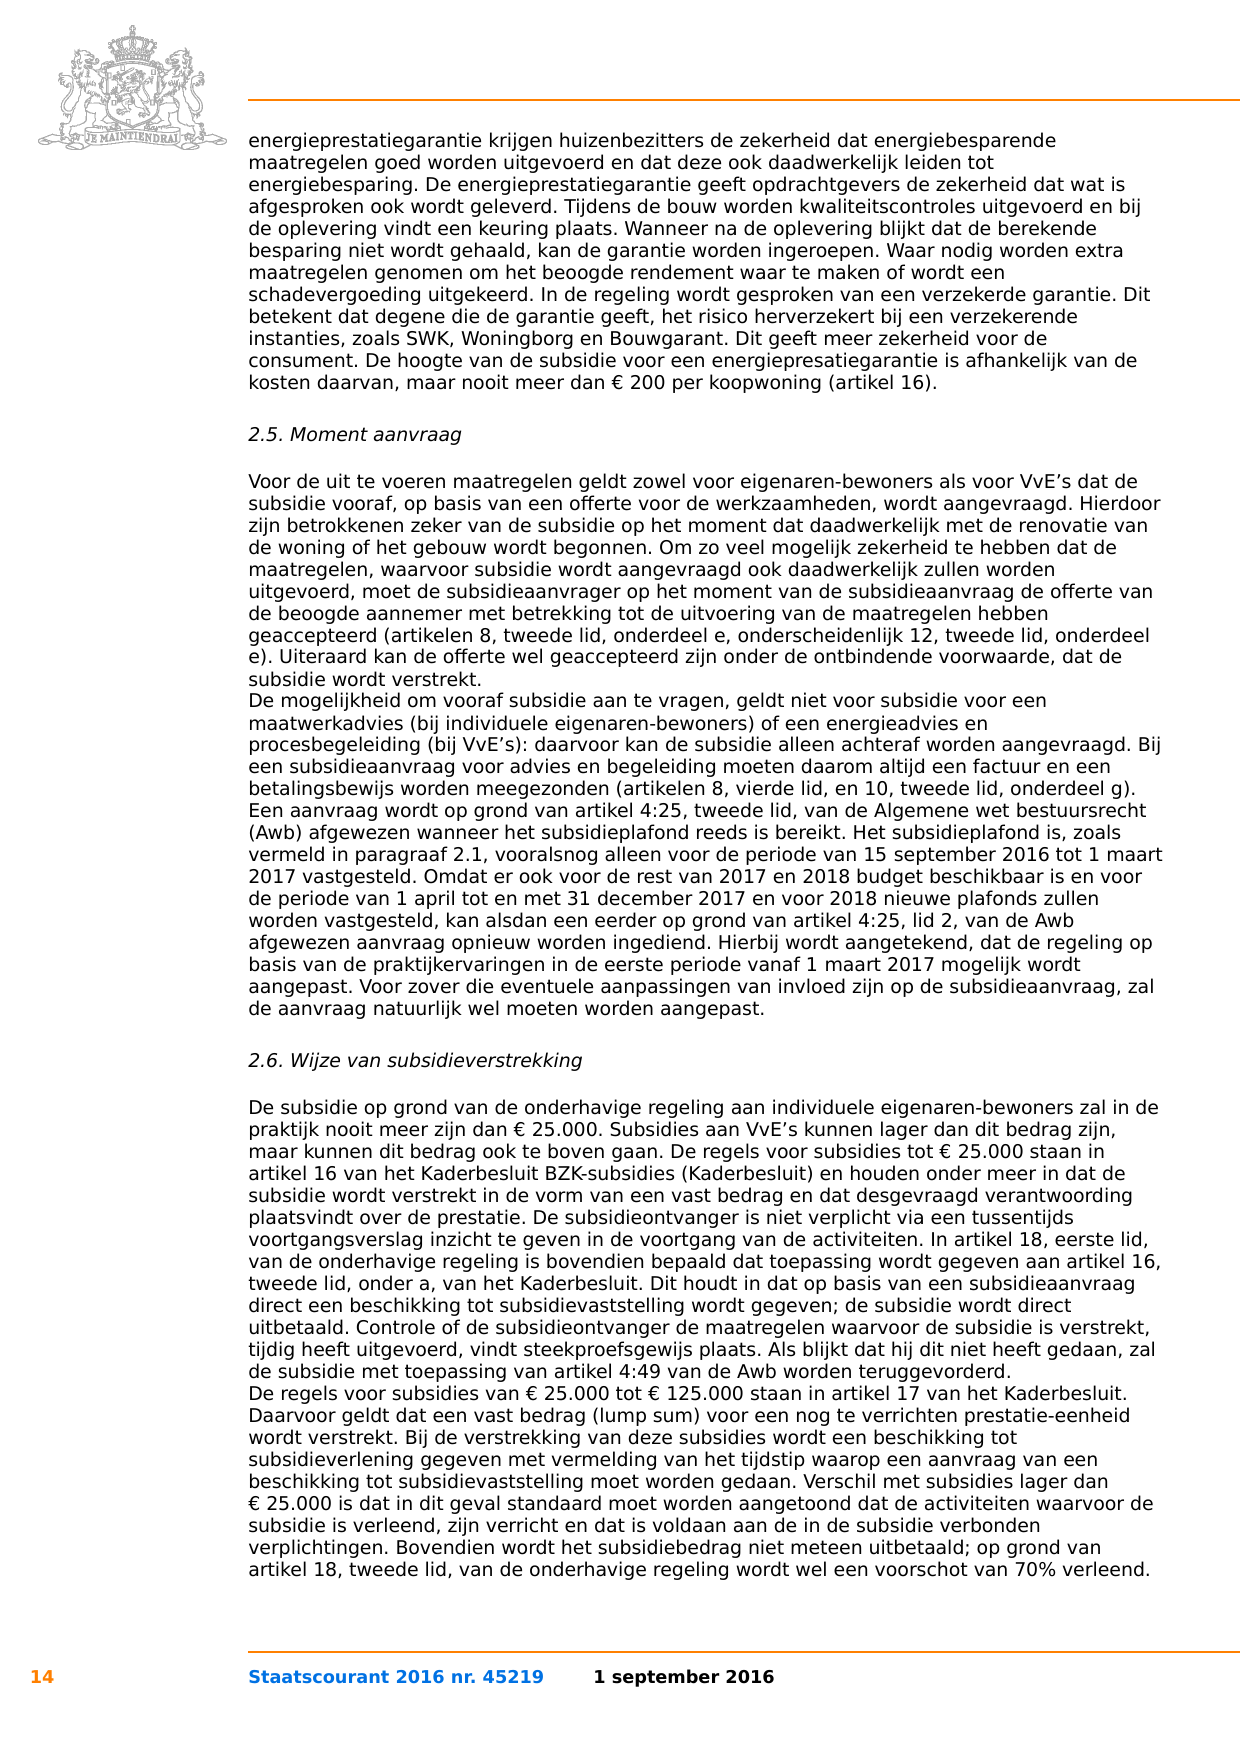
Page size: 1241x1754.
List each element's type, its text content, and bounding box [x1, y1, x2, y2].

text De mogelijkheid om vooraf subsidie aan te vragen, geldt niet voor subsidie voor een maatwerkadvies (bij individuele eigenaren-bewoners) of een energieadvies en procesbegeleiding (bij VvE’s): daarvoor kan de subsidie alleen achteraf worden aangevraagd. Bij een subsidieaanvraag voor advies en begeleiding moeten daarom altijd een factuur en een betalingsbewijs worden meegezonden (artikelen 8, vierde lid, en 10, tweede lid, onderdeel g). [248, 690, 1163, 800]
subtitle 2.6. Wijze van subsidieverstrekking [248, 1050, 1163, 1072]
text Een aanvraag wordt op grond van artikel 4:25, tweede lid, van de Algemene wet bestuursrecht (Awb) afgewezen wanneer het subsidieplafond reeds is bereikt. Het subsidieplafond is, zoals vermeld in paragraaf 2.1, vooralsnog alleen voor de periode van 15 september 2016 tot 1 maart 2017 vastgesteld. Omdat er ook voor de rest van 2017 en 2018 budget beschikbaar is en voor de periode van 1 april tot en met 31 december 2017 en voor 2018 nieuwe plafonds zullen worden vastgesteld, kan alsdan een eerder op grond van artikel 4:25, lid 2, van de Awb afgewezen aanvraag opnieuw worden ingediend. Hierbij wordt aangetekend, dat de regeling op basis van de praktijkervaringen in de eerste periode vanaf 1 maart 2017 mogelijk wordt aangepast. Voor zover die eventuele aanpassingen van invloed zijn op de subsidieaanvraag, zal de aanvraag natuurlijk wel moeten worden aangepast. [248, 800, 1163, 1020]
text Voor de uit te voeren maatregelen geldt zowel voor eigenaren-bewoners als voor VvE’s dat de subsidie vooraf, op basis van een offerte voor de werkzaamheden, wordt aangevraagd. Hierdoor zijn betrokkenen zeker van de subsidie op het moment dat daadwerkelijk met de renovatie van de woning of het gebouw wordt begonnen. Om zo veel mogelijk zekerheid te hebben dat de maatregelen, waarvoor subsidie wordt aangevraagd ook daadwerkelijk zullen worden uitgevoerd, moet de subsidieaanvrager op het moment van de subsidieaanvraag de offerte van de beoogde aannemer met betrekking tot de uitvoering van de maatregelen hebben geaccepteerd (artikelen 8, tweede lid, onderdeel e, onderscheidenlijk 12, tweede lid, onderdeel e). Uiteraard kan de offerte wel geaccepteerd zijn onder de ontbindende voorwaarde, dat de subsidie wordt verstrekt. [248, 471, 1163, 690]
picture [38, 25, 227, 150]
subtitle 2.5. Moment aanvraag [248, 424, 1163, 446]
text De subsidie op grond van de onderhavige regeling aan individuele eigenaren-bewoners zal in de praktijk nooit meer zijn dan € 25.000. Subsidies aan VvE’s kunnen lager dan dit bedrag zijn, maar kunnen dit bedrag ook te boven gaan. De regels voor subsidies tot € 25.000 staan in artikel 16 van het Kaderbesluit BZK-subsidies (Kaderbesluit) en houden onder meer in dat de subsidie wordt verstrekt in de vorm van een vast bedrag en dat desgevraagd verantwoording plaatsvindt over de prestatie. De subsidieontvanger is niet verplicht via een tussentijds voortgangsverslag inzicht te geven in de voortgang van de activiteiten. In artikel 18, eerste lid, van de onderhavige regeling is bovendien bepaald dat toepassing wordt gegeven aan artikel 16, tweede lid, onder a, van het Kaderbesluit. Dit houdt in dat op basis van een subsidieaanvraag direct een beschikking tot subsidievaststelling wordt gegeven; de subsidie wordt direct uitbetaald. Controle of de subsidieontvanger de maatregelen waarvoor de subsidie is verstrekt, tijdig heeft uitgevoerd, vindt steekproefsgewijs plaats. Als blijkt dat hij dit niet heeft gedaan, zal de subsidie met toepassing van artikel 4:49 van de Awb worden teruggevorderd. [248, 1097, 1163, 1383]
text De regels voor subsidies van € 25.000 tot € 125.000 staan in artikel 17 van het Kaderbesluit. Daarvoor geldt dat een vast bedrag (lump sum) voor een nog te verrichten prestatie-eenheid wordt verstrekt. Bij de verstrekking van deze subsidies wordt een beschikking tot subsidieverlening gegeven met vermelding van het tijdstip waarop een aanvraag van een beschikking tot subsidievaststelling moet worden gedaan. Verschil met subsidies lager dan € 25.000 is dat in dit geval standaard moet worden aangetoond dat de activiteiten waarvoor de subsidie is verleend, zijn verricht en dat is voldaan aan de in de subsidie verbonden verplichtingen. Bovendien wordt het subsidiebedrag niet meteen uitbetaald; op grond van artikel 18, tweede lid, van de onderhavige regeling wordt wel een voorschot van 70% verleend. [248, 1383, 1163, 1581]
text energieprestatiegarantie krijgen huizenbezitters de zekerheid dat energiebesparende maatregelen goed worden uitgevoerd en dat deze ook daadwerkelijk leiden tot energiebesparing. De energieprestatiegarantie geeft opdrachtgevers de zekerheid dat wat is afgesproken ook wordt geleverd. Tijdens de bouw worden kwaliteitscontroles uitgevoerd en bij de oplevering vindt een keuring plaats. Wanneer na de oplevering blijkt dat de berekende besparing niet wordt gehaald, kan de garantie worden ingeroepen. Waar nodig worden extra maatregelen genomen om het beoogde rendement waar te maken of wordt een schadevergoeding uitgekeerd. In de regeling wordt gesproken van een verzekerde garantie. Dit betekent dat degene die de garantie geeft, het risico herverzekert bij een verzekerende instanties, zoals SWK, Woningborg en Bouwgarant. Dit geeft meer zekerheid voor de consument. De hoogte van de subsidie voor een energiepresatiegarantie is afhankelijk van de kosten daarvan, maar nooit meer dan € 200 per koopwoning (artikel 16). [248, 130, 1163, 394]
